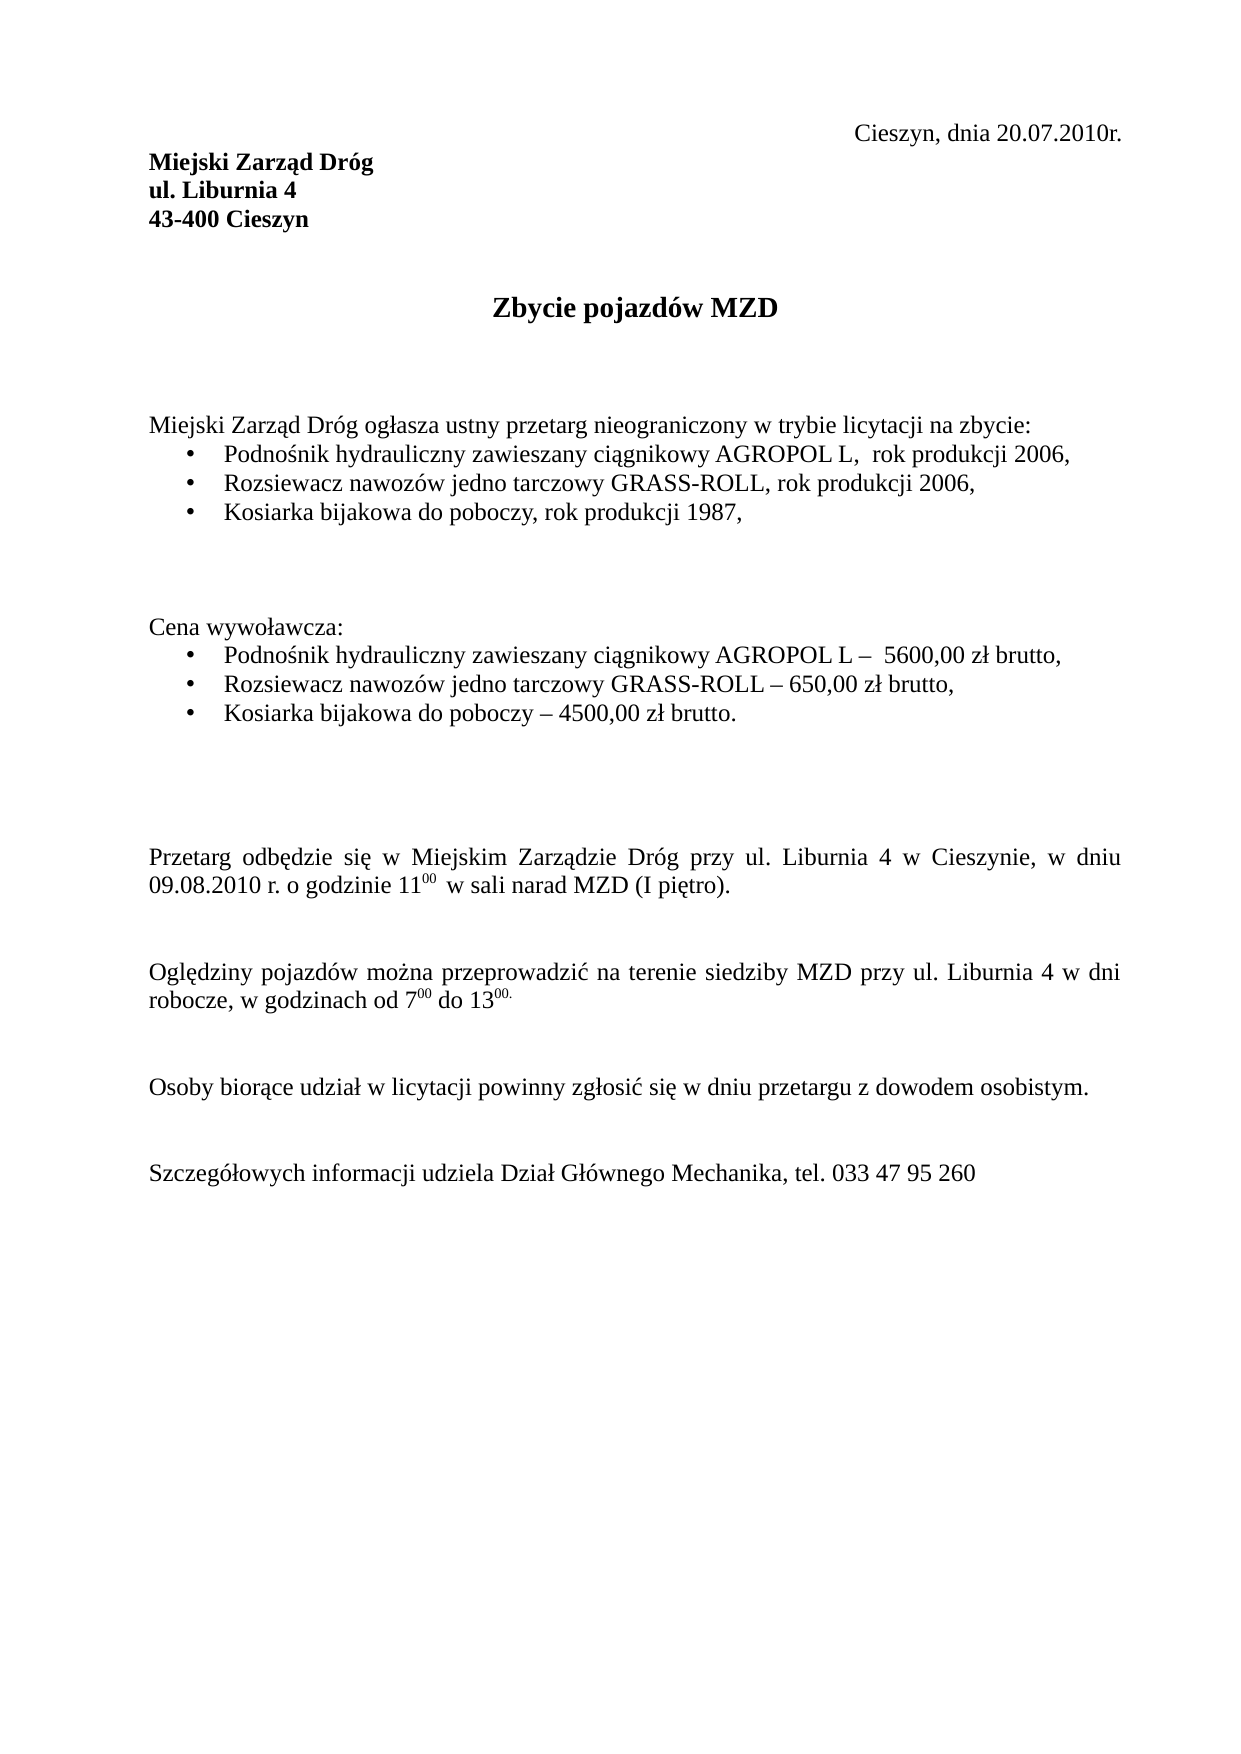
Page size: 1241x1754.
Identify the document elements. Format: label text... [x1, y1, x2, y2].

text Cena wywoławcza: [148, 612, 1122, 640]
list Podnośnik hydrauliczny zawieszany ciągnikowy AGROPOL L, rok produkcji 2006, [186, 439, 1122, 468]
text Cieszyn, dnia 20.07.2010r. [148, 118, 1122, 147]
text Zbycie pojazdów MZD [148, 291, 1122, 324]
text Przetarg odbędzie się w Miejskim Zarządzie Dróg przy ul. Liburnia 4 w Cieszynie, w dniu 09.08.2010 r. o godzinie 1100 w sali narad MZD (I piętro). [148, 842, 1122, 899]
text ul. Liburnia 4 [148, 176, 1122, 204]
text Oględziny pojazdów można przeprowadzić na terenie siedziby MZD przy ul. Liburnia 4 w dni robocze, w godzinach od 700 do 1300. [148, 957, 1122, 1014]
text Szczegółowych informacji udziela Dział Głównego Mechanika, tel. 033 47 95 260 [148, 1158, 1122, 1187]
text Miejski Zarząd Dróg [148, 147, 1122, 176]
list Kosiarka bijakowa do poboczy, rok produkcji 1987, [186, 497, 1122, 525]
text Miejski Zarząd Dróg ogłasza ustny przetarg nieograniczony w trybie licytacji na zbycie: [148, 410, 1122, 439]
list Rozsiewacz nawozów jedno tarczowy GRASS-ROLL, rok produkcji 2006, [186, 468, 1122, 497]
list Podnośnik hydrauliczny zawieszany ciągnikowy AGROPOL L – 5600,00 zł brutto, [186, 640, 1122, 669]
list Rozsiewacz nawozów jedno tarczowy GRASS-ROLL – 650,00 zł brutto, [186, 669, 1122, 698]
list Kosiarka bijakowa do poboczy – 4500,00 zł brutto. [186, 698, 1122, 727]
text 43-400 Cieszyn [148, 204, 1122, 233]
text Osoby biorące udział w licytacji powinny zgłosić się w dniu przetargu z dowodem osobistym. [148, 1072, 1122, 1100]
